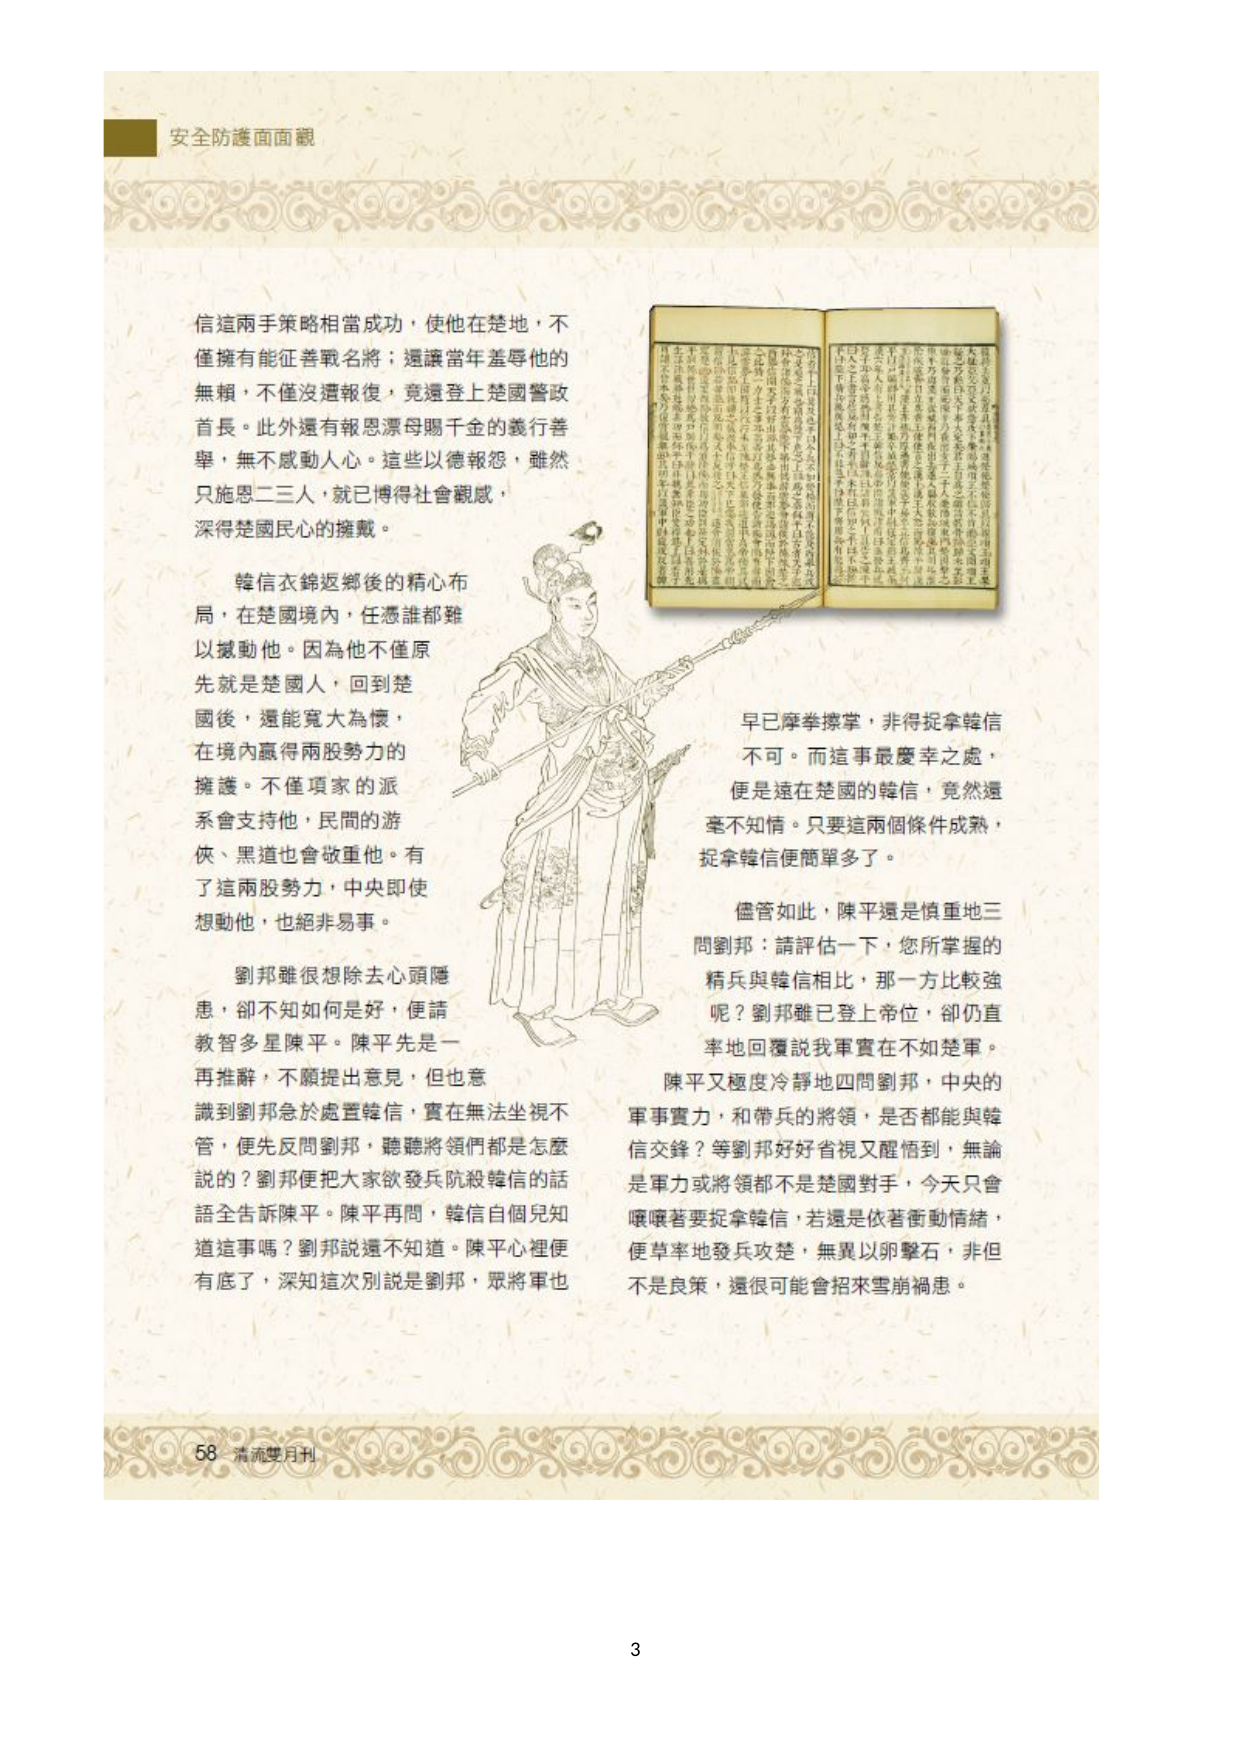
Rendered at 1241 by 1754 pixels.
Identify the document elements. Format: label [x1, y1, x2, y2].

picture [103, 71, 1099, 1500]
